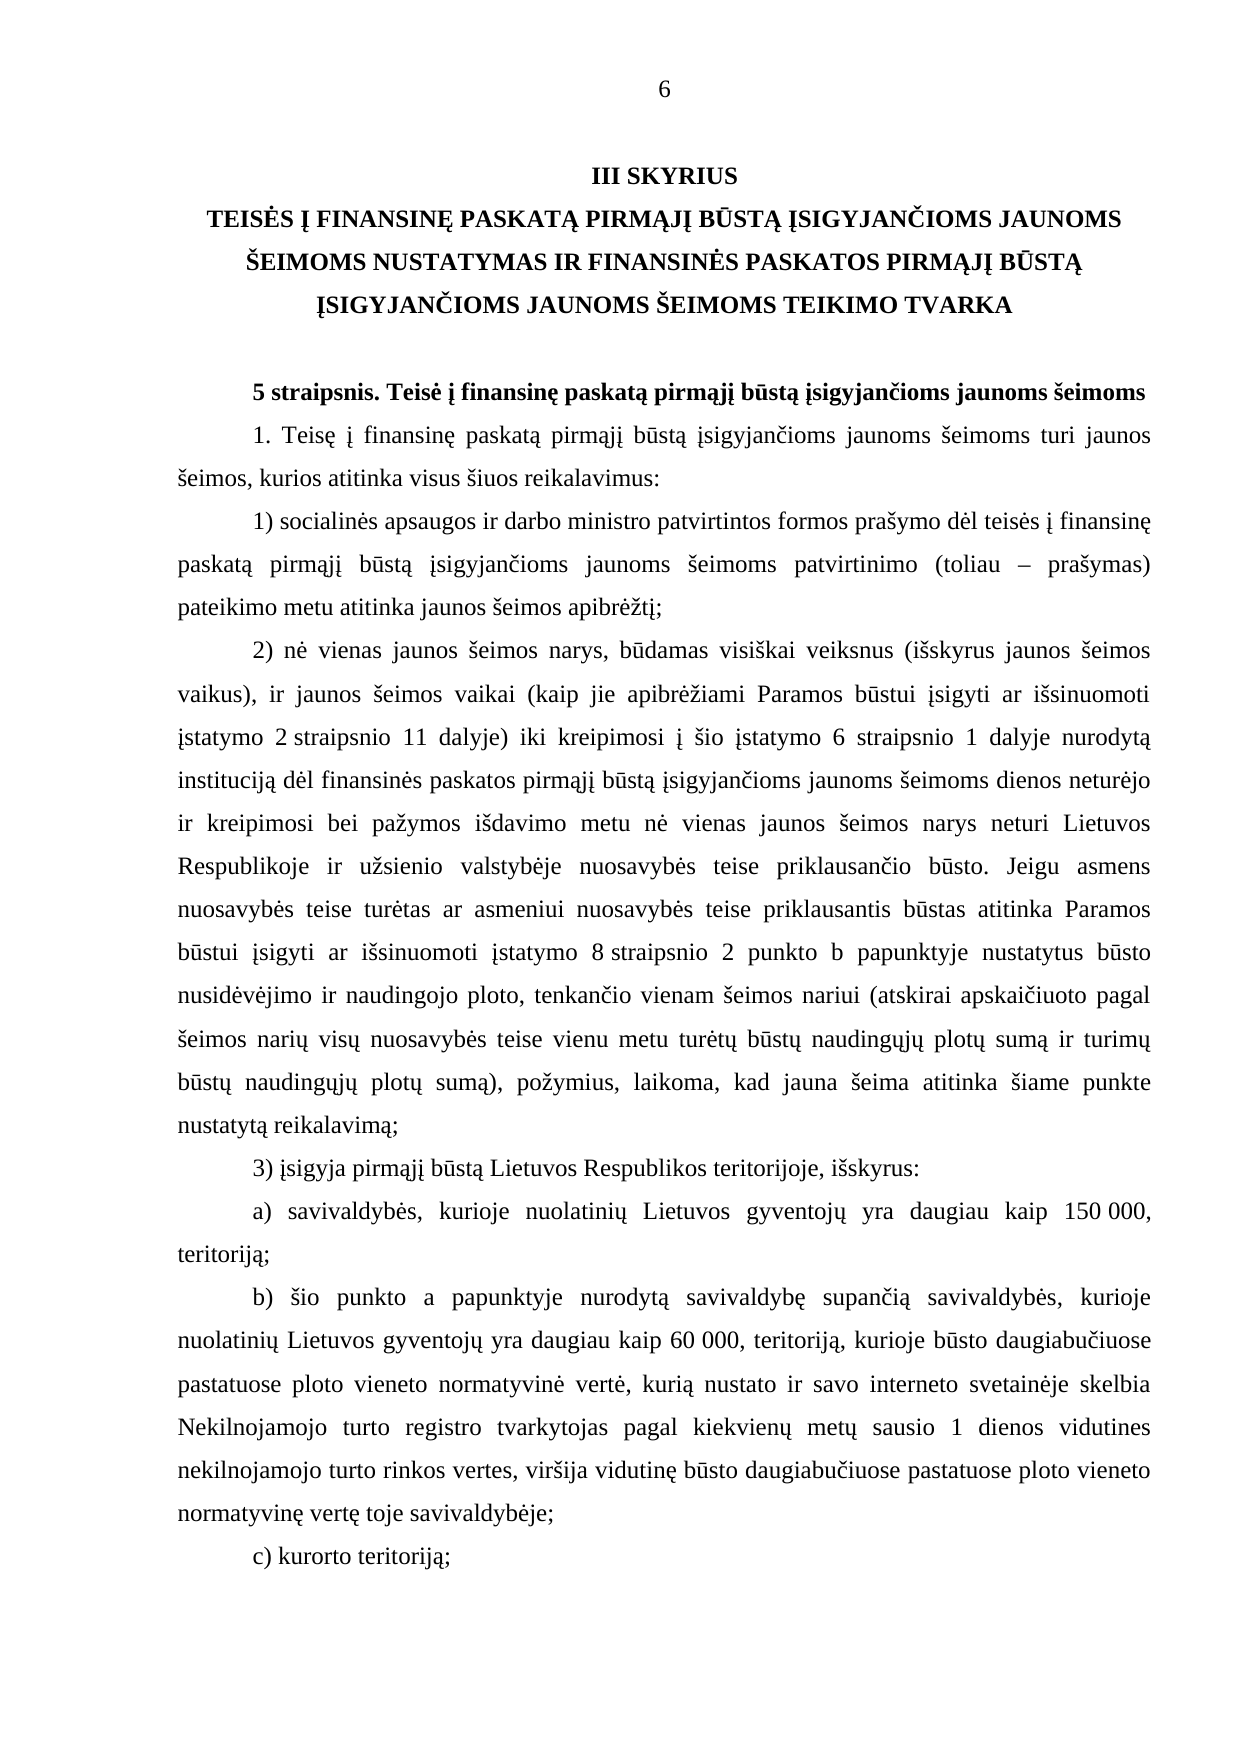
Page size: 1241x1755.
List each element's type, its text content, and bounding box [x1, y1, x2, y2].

text 3) įsigyja pirmąjį būstą Lietuvos Respublikos teritorijoje, išskyrus: [177, 1153, 1152, 1182]
text b) šio punkto a papunktyje nurodytą savivaldybę supančią savivaldybės, kurioje nuolatinių Lietuvos gyventojų yra daugiau kaip 60 000, teritoriją, kurioje būsto daugiabučiuose pastatuose ploto vieneto normatyvinė vertė, kurią nustato ir savo interneto svetainėje skelbia Nekilnojamojo turto registro tvarkytojas pagal kiekvienų metų sausio 1 dienos vidutines nekilnojamojo turto rinkos vertes, viršija vidutinę būsto daugiabučiuose pastatuose ploto vieneto normatyvinę vertę toje savivaldybėje; [177, 1282, 1152, 1527]
text 2) nė vienas jaunos šeimos narys, būdamas visiškai veiksnus (išskyrus jaunos šeimos vaikus), ir jaunos šeimos vaikai (kaip jie apibrėžiami Paramos būstui įsigyti ar išsinuomoti įstatymo 2 straipsnio 11 dalyje) iki kreipimosi į šio įstatymo 6 straipsnio 1 dalyje nurodytą instituciją dėl finansinės paskatos pirmąjį būstą įsigyjančioms jaunoms šeimoms dienos neturėjo ir kreipimosi bei pažymos išdavimo metu nė vienas jaunos šeimos narys neturi Lietuvos Respublikoje ir užsienio valstybėje nuosavybės teise priklausančio būsto. Jeigu asmens nuosavybės teise turėtas ar asmeniui nuosavybės teise priklausantis būstas atitinka Paramos būstui įsigyti ar išsinuomoti įstatymo 8 straipsnio 2 punkto b papunktyje nustatytus būsto nusidėvėjimo ir naudingojo ploto, tenkančio vienam šeimos nariui (atskirai apskaičiuoto pagal šeimos narių visų nuosavybės teise vienu metu turėtų būstų naudingųjų plotų sumą ir turimų būstų naudingųjų plotų sumą), požymius, laikoma, kad jauna šeima atitinka šiame punkte nustatytą reikalavimą; [177, 636, 1152, 1139]
text 1. Teisę į finansinę paskatą pirmąjį būstą įsigyjančioms jaunoms šeimoms turi jaunos šeimos, kurios atitinka visus šiuos reikalavimus: [177, 420, 1152, 492]
text 5 straipsnis. Teisė į finansinę paskatą pirmąjį būstą įsigyjančioms jaunoms šeimoms [177, 377, 1152, 406]
text TEISĖS Į FINANSINĘ PASKATĄ PIRMĄJĮ BŪSTĄ ĮSIGYJANČIOMS JAUNOMS ŠEIMOMS NUSTATYMAS IR FINANSINĖS PASKATOS PIRMĄJĮ BŪSTĄ ĮSIGYJANČIOMS JAUNOMS ŠEIMOMS TEIKIMO TVARKA [177, 204, 1152, 319]
text c) kurorto teritoriją; [177, 1541, 1152, 1570]
text 1) socialinės apsaugos ir darbo ministro patvirtintos formos prašymo dėl teisės į finansinę paskatą pirmąjį būstą įsigyjančioms jaunoms šeimoms patvirtinimo (toliau – prašymas) pateikimo metu atitinka jaunos šeimos apibrėžtį; [177, 506, 1152, 621]
text a) savivaldybės, kurioje nuolatinių Lietuvos gyventojų yra daugiau kaip 150 000, teritoriją; [177, 1196, 1152, 1268]
text III SKYRIUS [177, 161, 1152, 190]
